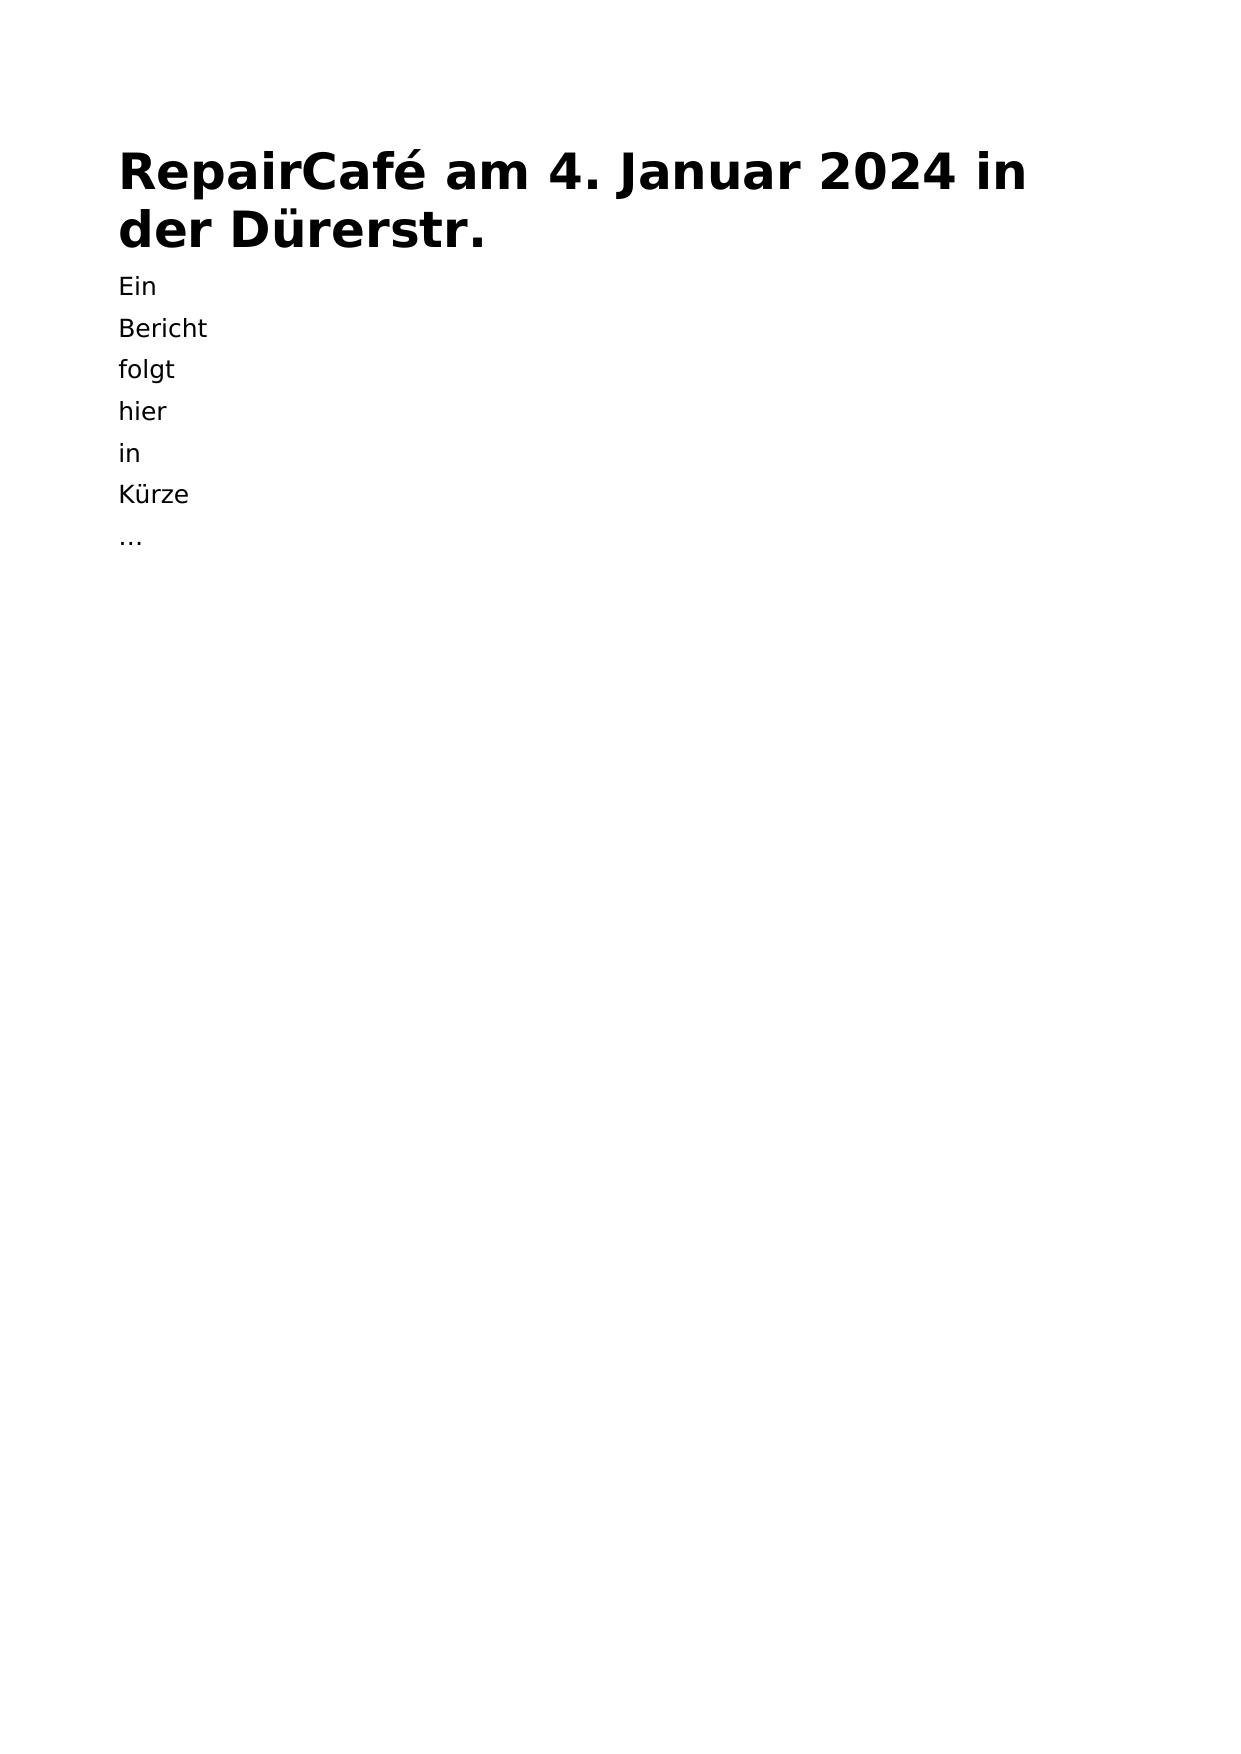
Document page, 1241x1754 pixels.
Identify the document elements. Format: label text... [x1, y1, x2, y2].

text Kürze [118, 480, 1122, 509]
text folgt [118, 355, 1122, 384]
text … [118, 522, 1122, 551]
subtitle RepairCafé am 4. Januar 2024 in der Dürerstr. [118, 143, 1122, 259]
text hier [118, 397, 1122, 426]
text in [118, 439, 1122, 468]
text Ein [118, 272, 1122, 301]
text Bericht [118, 314, 1122, 343]
